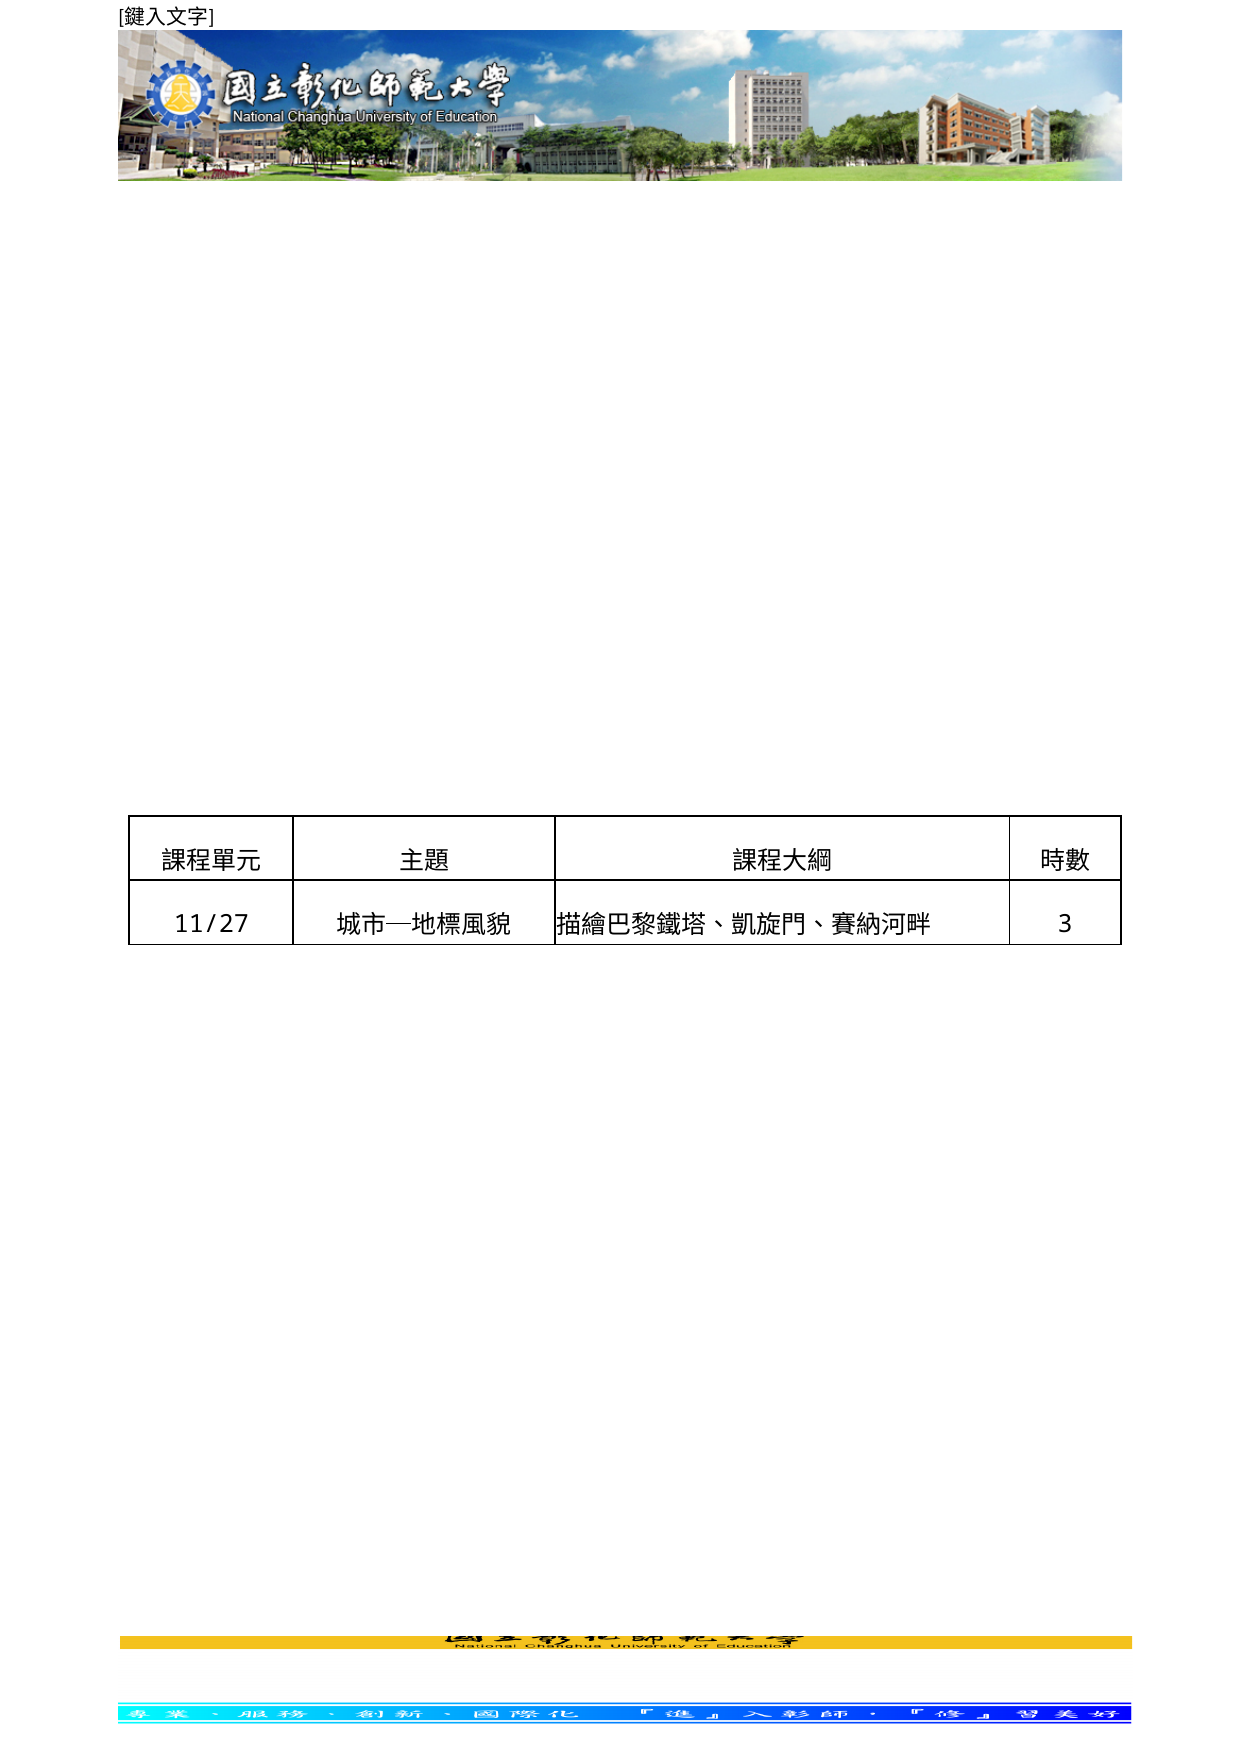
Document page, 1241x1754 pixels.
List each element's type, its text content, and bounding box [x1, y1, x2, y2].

table_header 課程大綱 [556, 817, 1009, 879]
table_cell 11/27 [130, 881, 292, 943]
table_header 主題 [294, 817, 554, 879]
table_cell 3 [1010, 881, 1120, 943]
table_header 時數 [1010, 817, 1120, 879]
table_cell 城市─地標風貌 [294, 881, 554, 943]
table_cell 描繪巴黎鐵塔、凱旋門、賽納河畔 [556, 881, 1009, 943]
table_header 課程單元 [130, 817, 292, 879]
